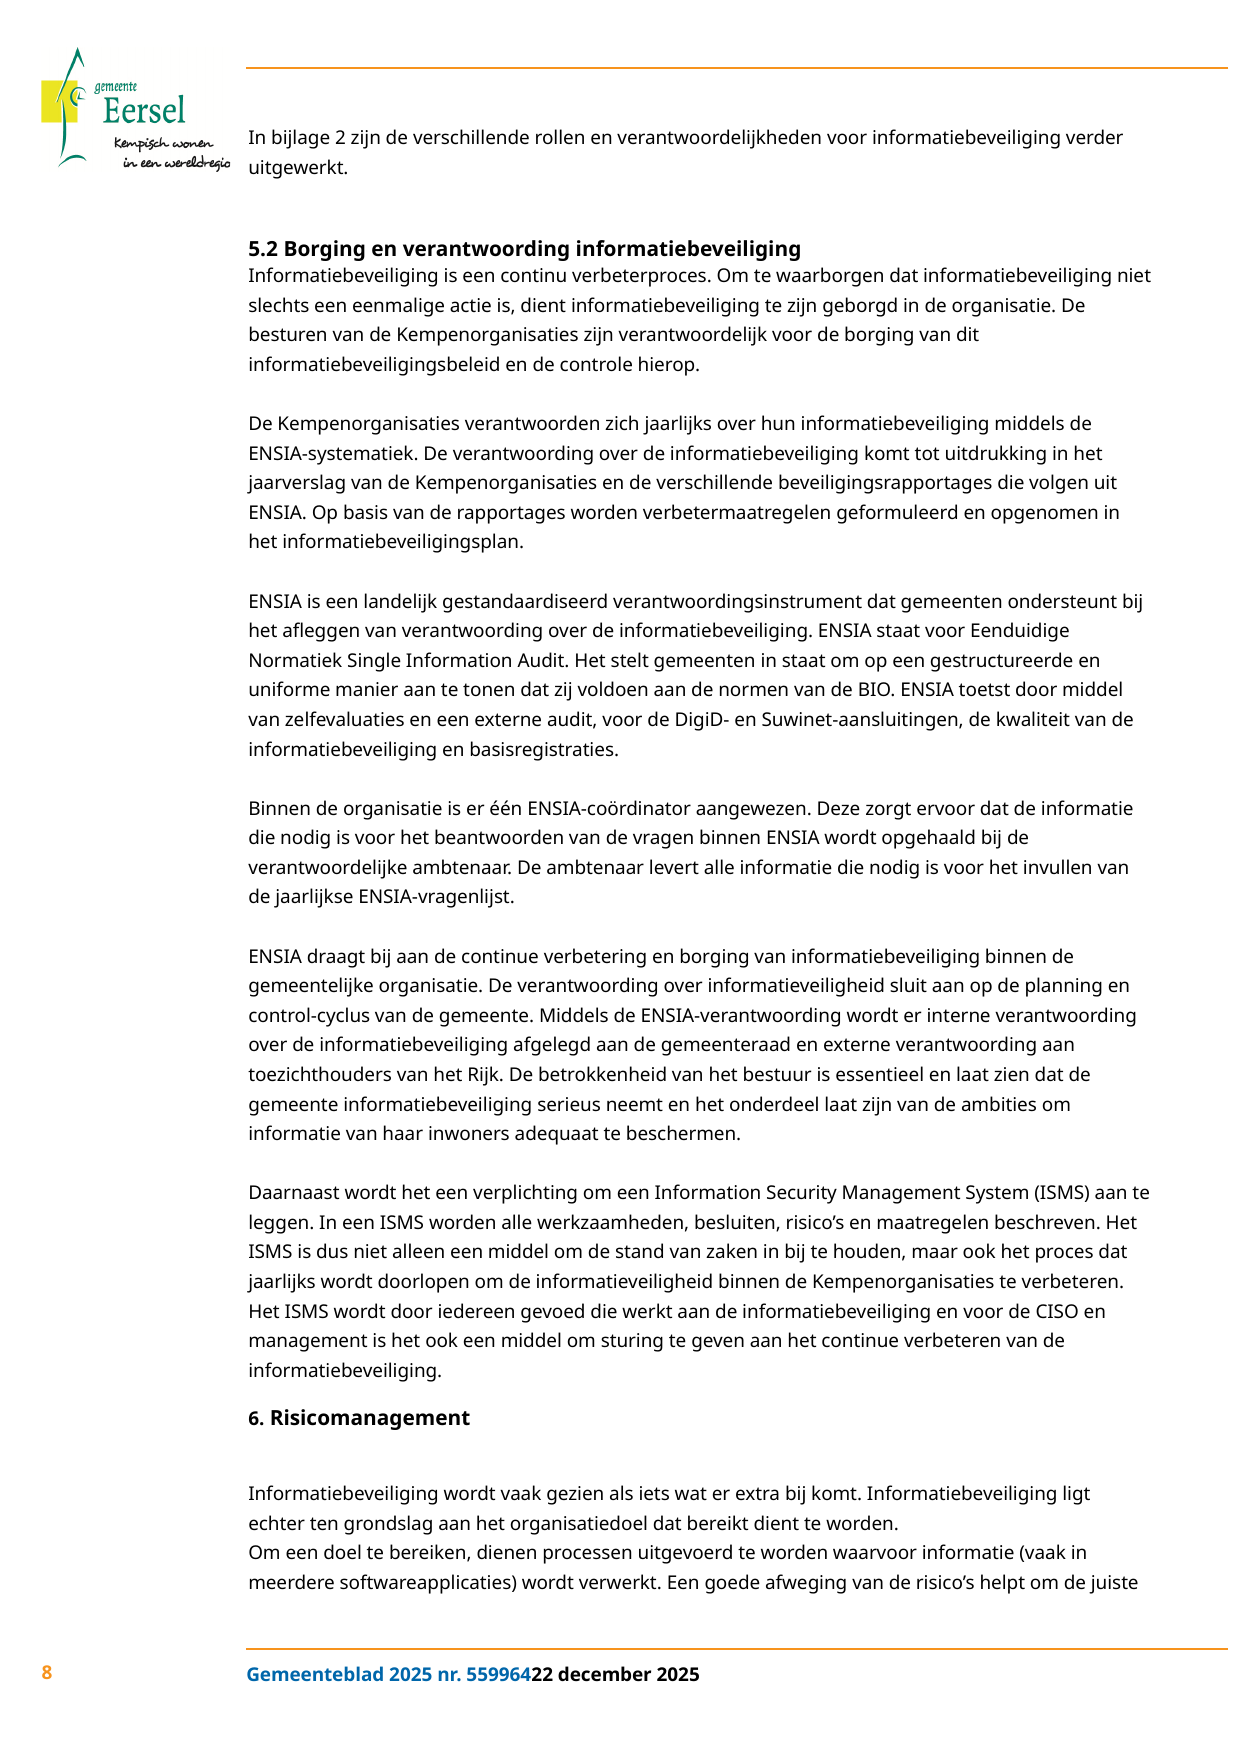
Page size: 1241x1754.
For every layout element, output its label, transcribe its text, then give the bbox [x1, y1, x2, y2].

text 6. Risicomanagement [248, 1403, 1152, 1431]
text Informatiebeveiliging wordt vaak gezien als iets wat er extra bij komt. Informatiebeveiliging ligt echter ten grondslag aan het organisatiedoel dat bereikt dient te worden. [248, 1480, 1152, 1536]
text Daarnaast wordt het een verplichting om een Information Security Management System (ISMS) aan te leggen. In een ISMS worden alle werkzaamheden, besluiten, risico’s en maatregelen beschreven. Het ISMS is dus niet alleen een middel om de stand van zaken in bij te houden, maar ook het proces dat jaarlijks wordt doorlopen om de informatieveiligheid binnen de Kempenorganisaties te verbeteren. Het ISMS wordt door iedereen gevoed die werkt aan de informatiebeveiliging en voor de CISO en management is het ook een middel om sturing te geven aan het continue verbeteren van de informatiebeveiliging. [248, 1179, 1152, 1383]
text Informatiebeveiliging is een continu verbeterproces. Om te waarborgen dat informatiebeveiliging niet slechts een eenmalige actie is, dient informatiebeveiliging te zijn geborgd in de organisatie. De besturen van de Kempenorganisaties zijn verantwoordelijk voor de borging van dit informatiebeveiligingsbeleid en de controle hierop. [248, 262, 1152, 377]
text ENSIA draagt bij aan de continue verbetering en borging van informatiebeveiliging binnen de gemeentelijke organisatie. De verantwoording over informatieveiligheid sluit aan op de planning en control-cyclus van de gemeente. Middels de ENSIA-verantwoording wordt er interne verantwoording over de informatiebeveiliging afgelegd aan de gemeenteraad en externe verantwoording aan toezichthouders van het Rijk. De betrokkenheid van het bestuur is essentieel en laat zien dat de gemeente informatiebeveiliging serieus neemt en het onderdeel laat zijn van de ambities om informatie van haar inwoners adequaat te beschermen. [248, 943, 1152, 1146]
text Om een doel te bereiken, dienen processen uitgevoerd te worden waarvoor informatie (vaak in meerdere softwareapplicaties) wordt verwerkt. Een goede afweging van de risico’s helpt om de juiste [248, 1539, 1152, 1595]
text De Kempenorganisaties verantwoorden zich jaarlijks over hun informatiebeveiliging middels de ENSIA-systematiek. De verantwoording over de informatiebeveiliging komt tot uitdrukking in het jaarverslag van de Kempenorganisaties en de verschillende beveiligingsrapportages die volgen uit ENSIA. Op basis van de rapportages worden verbetermaatregelen geformuleerd en opgenomen in het informatiebeveiligingsplan. [248, 410, 1152, 554]
text ENSIA is een landelijk gestandaardiseerd verantwoordingsinstrument dat gemeenten ondersteunt bij het afleggen van verantwoording over de informatiebeveiliging. ENSIA staat voor Eenduidige Normatiek Single Information Audit. Het stelt gemeenten in staat om op een gestructureerde en uniforme manier aan te tonen dat zij voldoen aan de normen van de BIO. ENSIA toetst door middel van zelfevaluaties en een externe audit, voor de DigiD- en Suwinet-aansluitingen, de kwaliteit van de informatiebeveiliging en basisregistraties. [248, 588, 1152, 761]
picture [41, 47, 231, 172]
text In bijlage 2 zijn de verschillende rollen en verantwoordelijkheden voor informatiebeveiliging verder uitgewerkt. [248, 124, 1152, 180]
text Binnen de organisatie is er één ENSIA-coördinator aangewezen. Deze zorgt ervoor dat de informatie die nodig is voor het beantwoorden van de vragen binnen ENSIA wordt opgehaald bij de verantwoordelijke ambtenaar. De ambtenaar levert alle informatie die nodig is voor het invullen van de jaarlijkse ENSIA-vragenlijst. [248, 795, 1152, 909]
text 5.2 Borging en verantwoording informatiebeveiliging [248, 234, 1152, 262]
